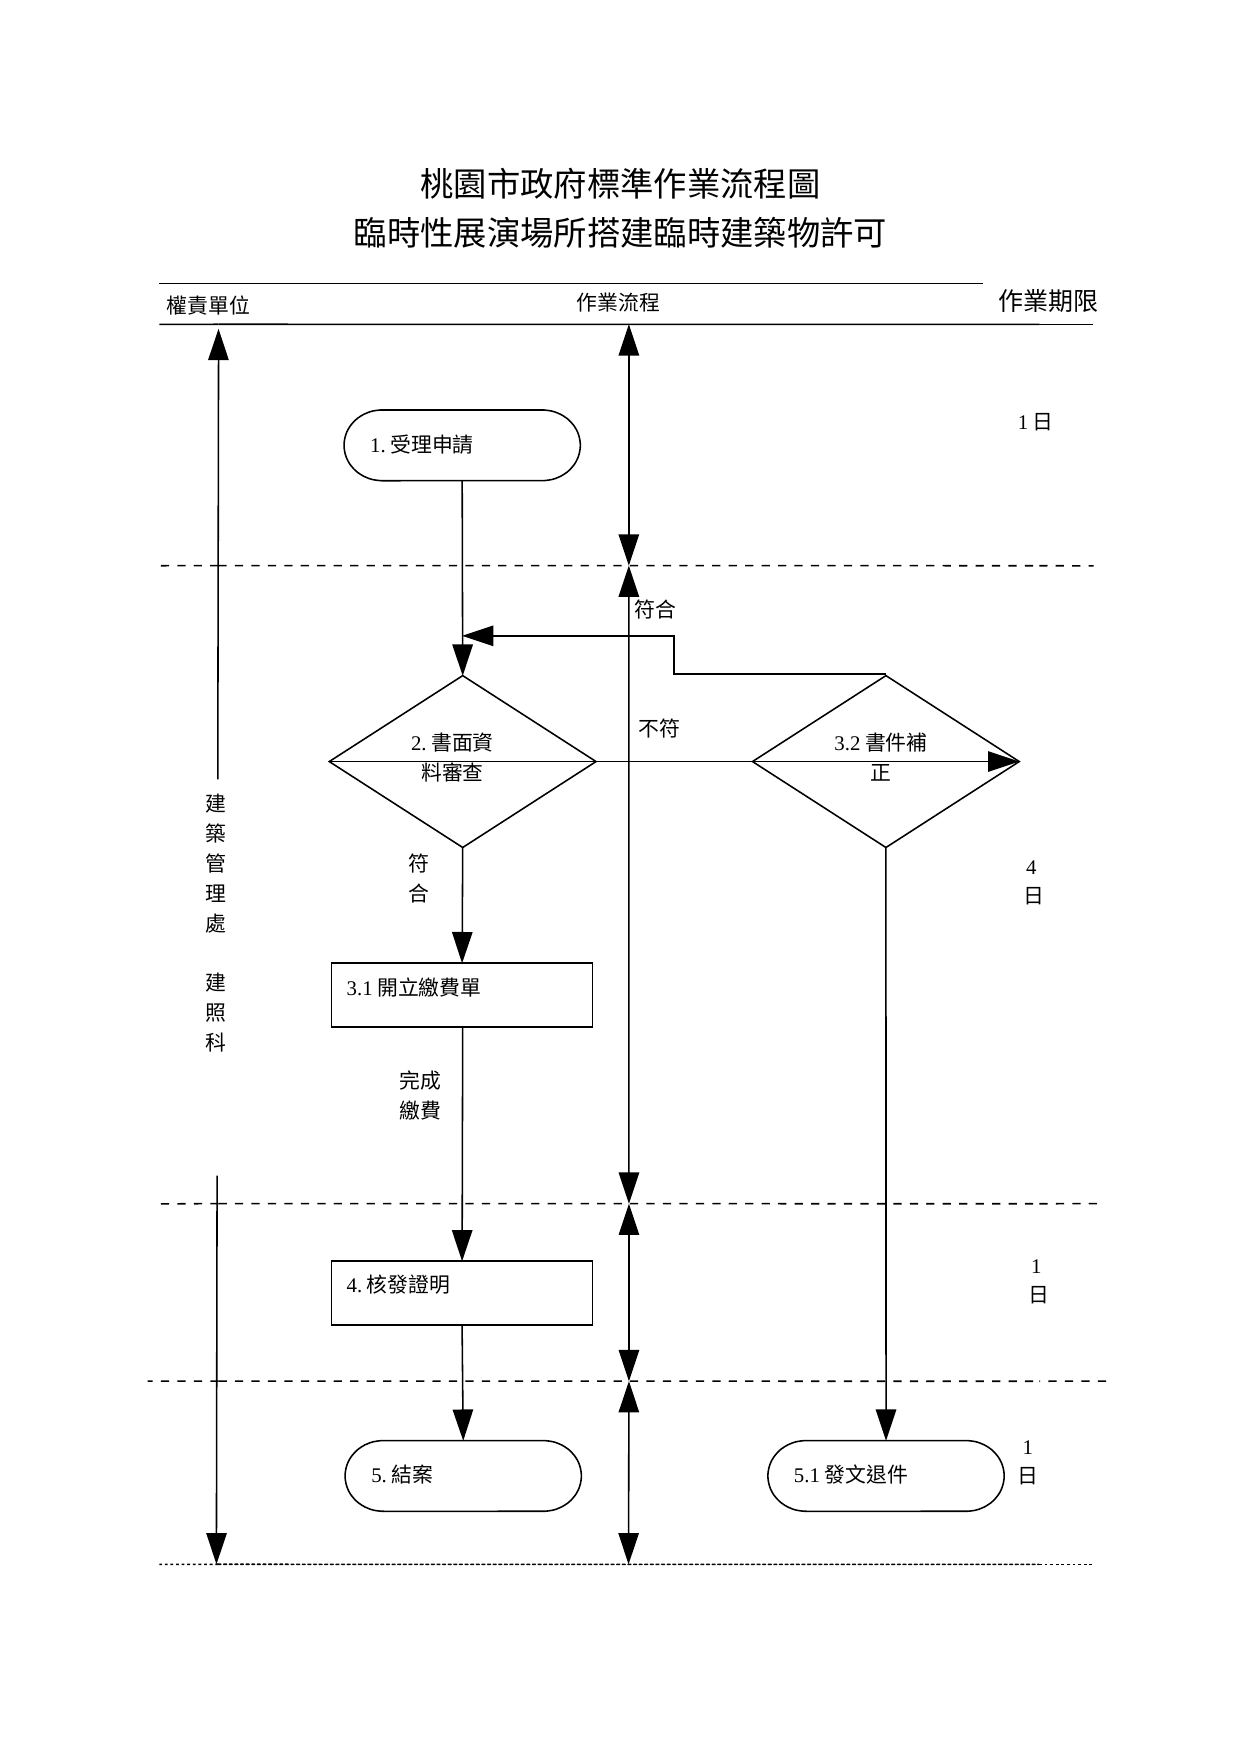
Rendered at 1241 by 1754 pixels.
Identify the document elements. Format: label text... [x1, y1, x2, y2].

text 作業期限 [998, 281, 1118, 313]
text 桃園市政府標準作業流程圖 [148, 158, 1092, 206]
text 臨時性展演場所搭建臨時建築物許可 [148, 206, 1092, 255]
